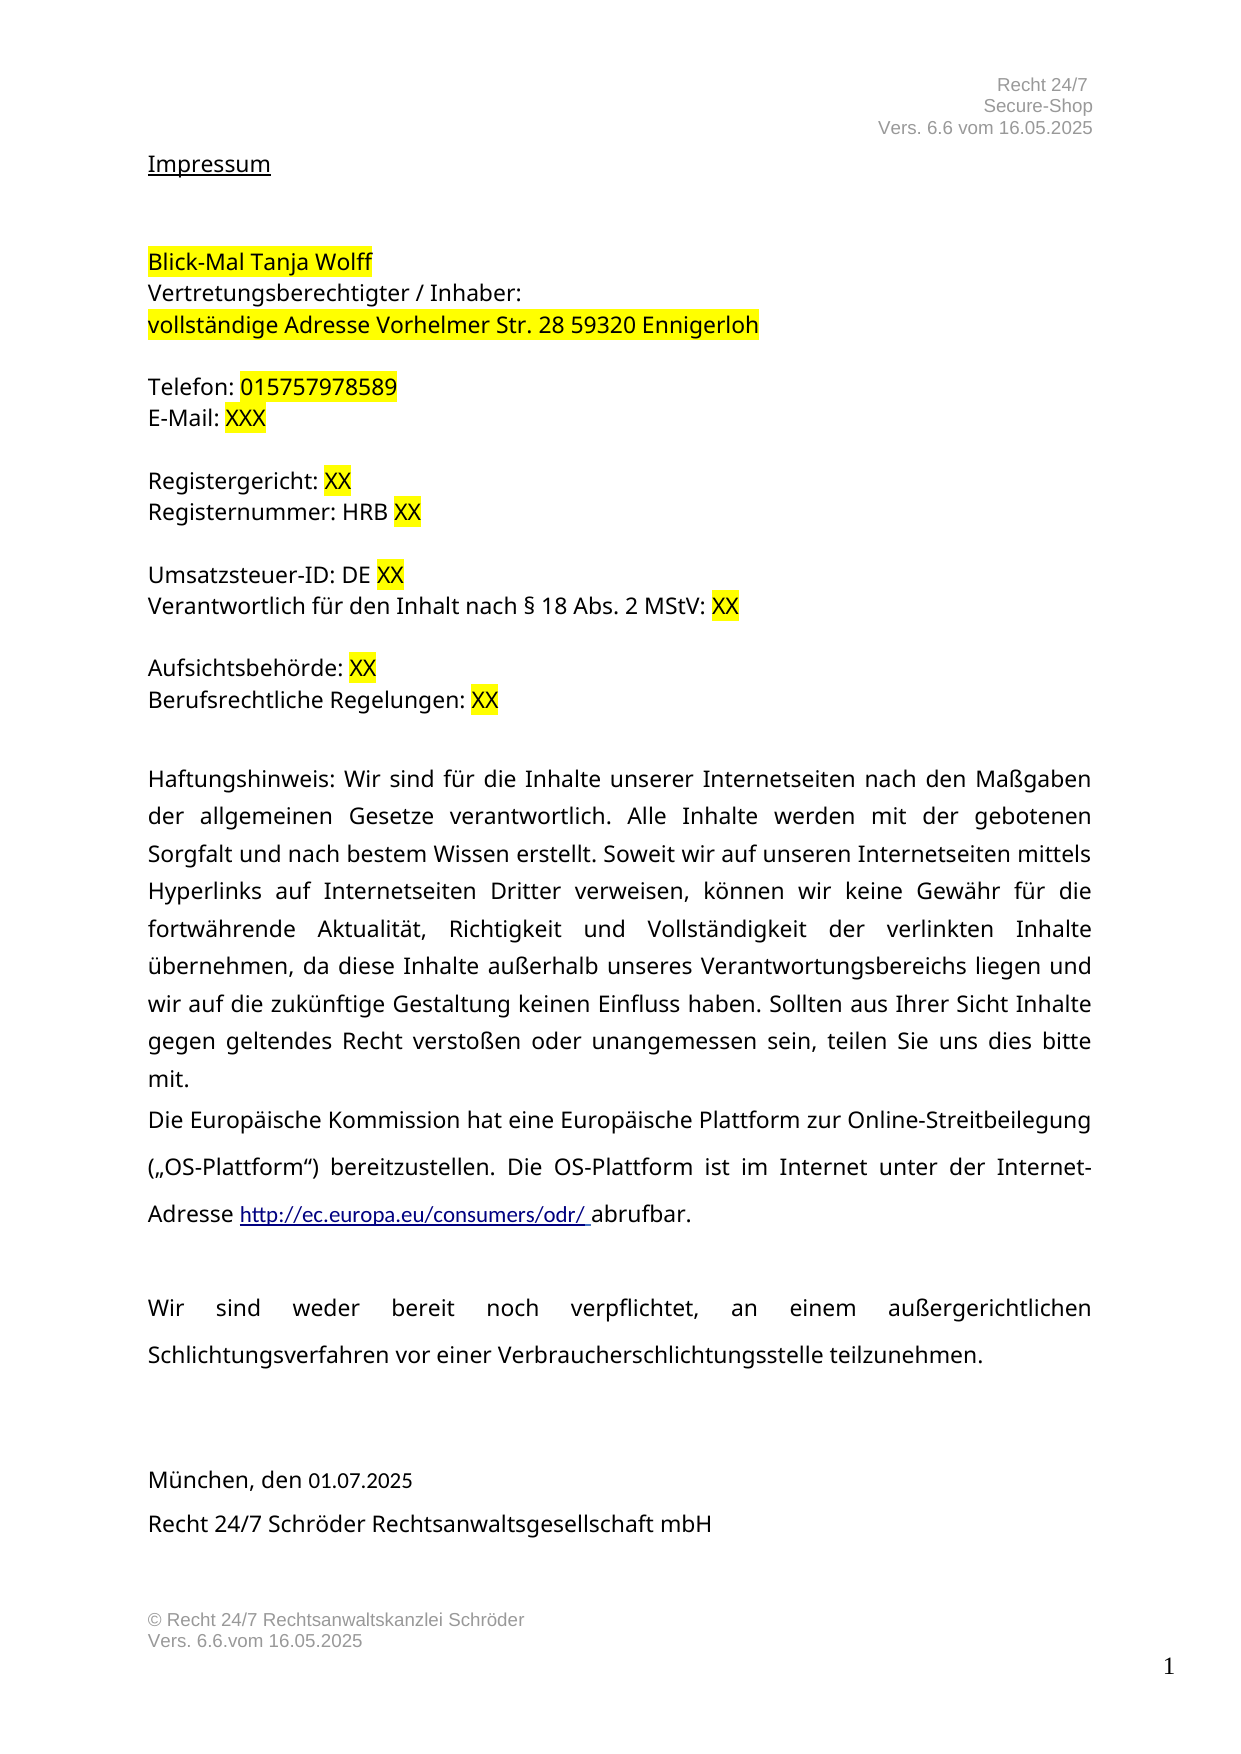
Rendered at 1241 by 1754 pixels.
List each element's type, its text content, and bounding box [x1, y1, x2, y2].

text Umsatzsteuer-ID: DE XX [148, 558, 1093, 590]
text Registernummer: HRB XX [148, 496, 1093, 527]
text Telefon: 015757978589 [148, 371, 1093, 402]
text vollständige Adresse Vorhelmer Str. 28 59320 Ennigerloh [148, 308, 1093, 340]
text Vertretungsberechtigter / Inhaber: [148, 277, 1093, 308]
text Wir sind weder bereit noch verpflichtet, an einem außergerichtlichen Schlichtungsverfahren vor einer Verbraucherschlichtungsstelle teilzunehmen. [148, 1292, 1093, 1370]
text E-Mail: XXX [148, 402, 1093, 433]
text München, den 01.07.2025 [148, 1464, 1093, 1495]
text Recht 24/7 Schröder Rechtsanwaltsgesellschaft mbH [148, 1508, 1093, 1539]
text Berufsrechtliche Regelungen: XX [148, 683, 1093, 715]
text Aufsichtsbehörde: XX [148, 652, 1093, 683]
text Impressum [148, 148, 1093, 179]
text Die Europäische Kommission hat eine Europäische Plattform zur Online-Streitbeilegung („OS-Plattform“) bereitzustellen. Die OS-Plattform ist im Internet unter der Internet-Adresse http://ec.europa.eu/consumers/odr/ abrufbar. [148, 1104, 1093, 1229]
text Haftungshinweis: Wir sind für die Inhalte unserer Internetseiten nach den Maßgaben der allgemeinen Gesetze verantwortlich. Alle Inhalte werden mit der gebotenen Sorgfalt und nach bestem Wissen erstellt. Soweit wir auf unseren Internetseiten mittels Hyperlinks auf Internetseiten Dritter verweisen, können wir keine Gewähr für die fortwährende Aktualität, Richtigkeit und Vollständigkeit der verlinkten Inhalte übernehmen, da diese Inhalte außerhalb unseres Verantwortungsbereichs liegen und wir auf die zukünftige Gestaltung keinen Einfluss haben. Sollten aus Ihrer Sicht Inhalte gegen geltendes Recht verstoßen oder unangemessen sein, teilen Sie uns dies bitte mit. [148, 756, 1093, 1094]
text Verantwortlich für den Inhalt nach § 18 Abs. 2 MStV: XX [148, 590, 1093, 621]
text Registergericht: XX [148, 465, 1093, 496]
text Blick-Mal Tanja Wolff [148, 246, 1093, 277]
